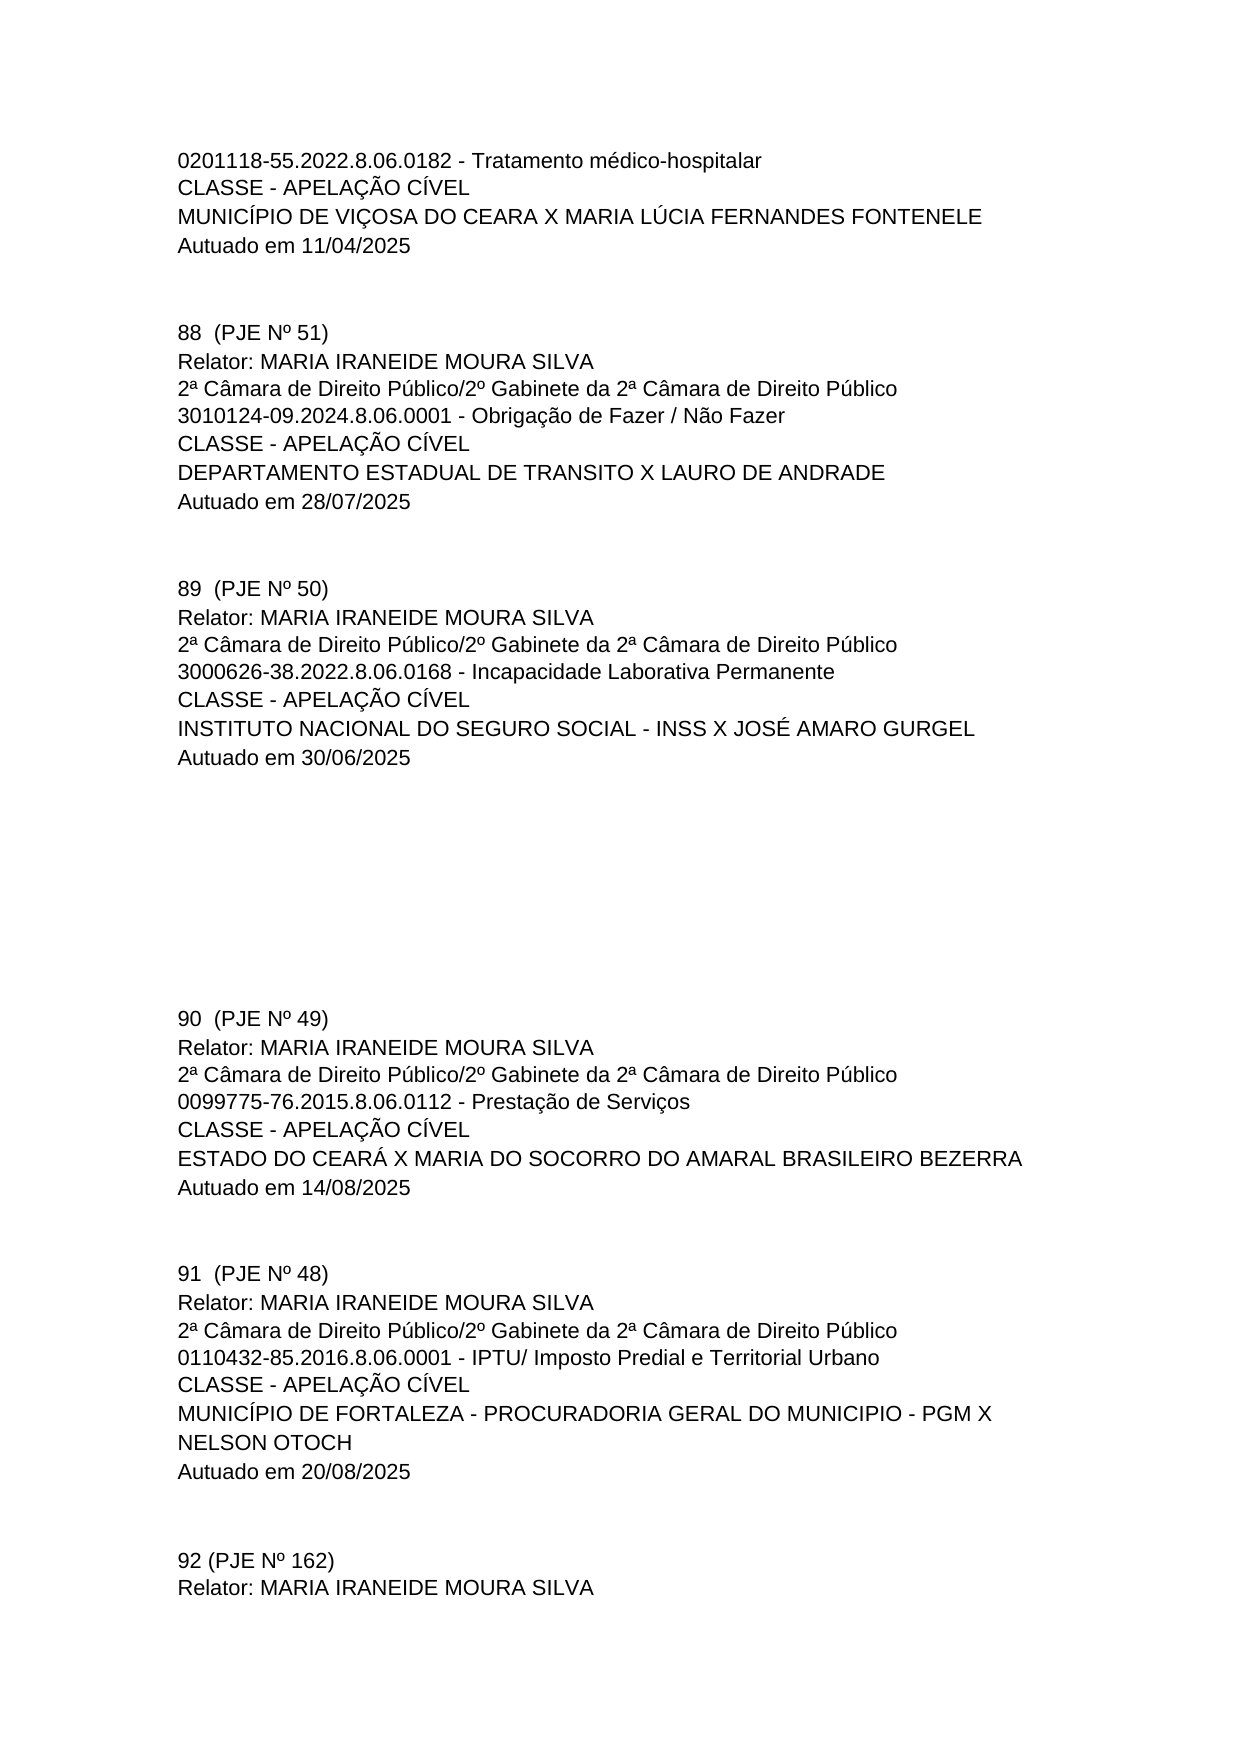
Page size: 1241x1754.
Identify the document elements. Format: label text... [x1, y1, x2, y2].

text Relator: MARIA IRANEIDE MOURA SILVA [177, 1034, 1063, 1060]
text Autuado em 11/04/2025 [177, 233, 1063, 258]
text 92 (PJE Nº 162) [177, 1548, 1063, 1573]
text Relator: MARIA IRANEIDE MOURA SILVA [177, 349, 1063, 374]
text Autuado em 14/08/2025 [177, 1174, 1063, 1200]
text Autuado em 28/07/2025 [177, 489, 1063, 514]
subtitle 3010124-09.2024.8.06.0001 - Obrigação de Fazer / Não Fazer [177, 403, 1063, 429]
text CLASSE - APELAÇÃO CÍVEL DEPARTAMENTO ESTADUAL DE TRANSITO X LAURO DE ANDRADE [177, 431, 1063, 485]
text CLASSE - APELAÇÃO CÍVEL MUNICÍPIO DE VIÇOSA DO CEARA X MARIA LÚCIA FERNANDES FONTENELE [177, 175, 1063, 229]
subtitle 0110432-85.2016.8.06.0001 - IPTU/ Imposto Predial e Territorial Urbano [177, 1345, 1063, 1370]
text Relator: MARIA IRANEIDE MOURA SILVA [177, 605, 1063, 630]
text 2ª Câmara de Direito Público/2º Gabinete da 2ª Câmara de Direito Público [177, 632, 1063, 657]
text Relator: MARIA IRANEIDE MOURA SILVA [177, 1290, 1063, 1316]
text 91 (PJE Nº 48) [177, 1261, 1063, 1287]
text 2ª Câmara de Direito Público/2º Gabinete da 2ª Câmara de Direito Público [177, 1062, 1063, 1087]
text 89 (PJE Nº 50) [177, 576, 1063, 601]
subtitle 0201118-55.2022.8.06.0182 - Tratamento médico-hospitalar [177, 148, 1063, 173]
text CLASSE - APELAÇÃO CÍVEL INSTITUTO NACIONAL DO SEGURO SOCIAL - INSS X JOSÉ AMARO GURGEL [177, 687, 1063, 741]
text 2ª Câmara de Direito Público/2º Gabinete da 2ª Câmara de Direito Público [177, 1317, 1063, 1343]
text Autuado em 30/06/2025 [177, 745, 1063, 770]
text 88 (PJE Nº 51) [177, 320, 1063, 345]
text CLASSE - APELAÇÃO CÍVEL ESTADO DO CEARÁ X MARIA DO SOCORRO DO AMARAL BRASILEIRO BEZERRA [177, 1117, 1063, 1171]
subtitle 0099775-76.2015.8.06.0112 - Prestação de Serviços [177, 1089, 1063, 1114]
text Relator: MARIA IRANEIDE MOURA SILVA [177, 1575, 1063, 1600]
subtitle 3000626-38.2022.8.06.0168 - Incapacidade Laborativa Permanente [177, 659, 1063, 684]
text Autuado em 20/08/2025 [177, 1459, 1063, 1484]
text 90 (PJE Nº 49) [177, 1006, 1063, 1031]
text 2ª Câmara de Direito Público/2º Gabinete da 2ª Câmara de Direito Público [177, 376, 1063, 401]
text CLASSE - APELAÇÃO CÍVEL MUNICÍPIO DE FORTALEZA - PROCURADORIA GERAL DO MUNICIPIO - PGM X NELSON OTOCH [177, 1372, 1063, 1456]
